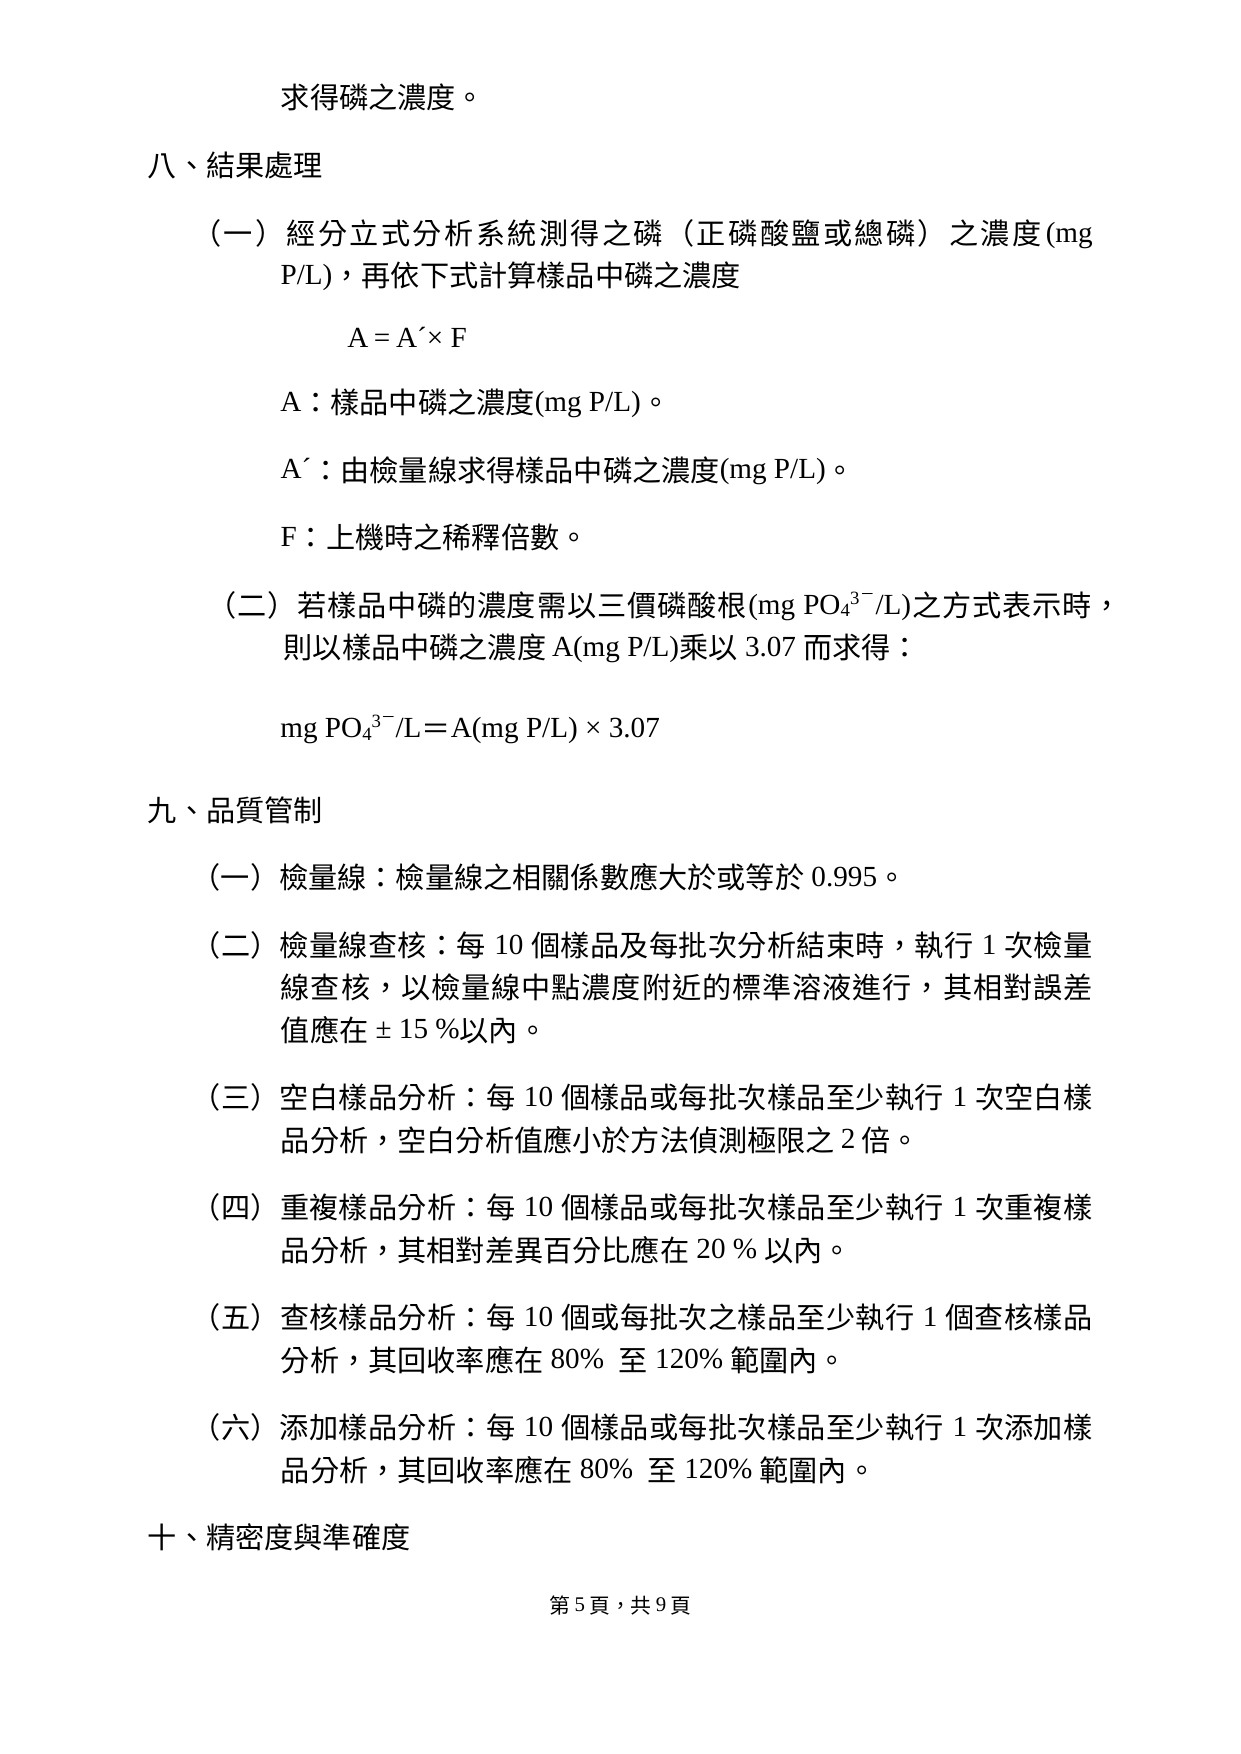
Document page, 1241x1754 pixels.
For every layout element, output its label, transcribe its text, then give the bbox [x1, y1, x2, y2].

text （一）經分立式分析系統測得之磷（正磷酸鹽或總磷）之濃度(mg P/L)，再依下式計算樣品中磷之濃度 [192, 210, 1093, 295]
text （六）添加樣品分析：每 10 個樣品或每批次樣品至少執行 1 次添加樣品分析，其回收率應在 80% 至 120% 範圍內。 [191, 1405, 1093, 1489]
text 八、結果處理 [148, 143, 1093, 185]
text （一）檢量線：檢量線之相關係數應大於或等於 0.995。 [191, 855, 1093, 897]
text A´：由檢量線求得樣品中磷之濃度(mg P/L)。 [280, 447, 1093, 489]
text A：樣品中磷之濃度(mg P/L)。 [280, 379, 1093, 422]
text mg PO43－/L＝A(mg P/L) × 3.07 [148, 692, 1093, 762]
text （三）空白樣品分析：每 10 個樣品或每批次樣品至少執行 1 次空白樣品分析，空白分析值應小於方法偵測極限之2倍。 [191, 1075, 1093, 1159]
list 依樣品分析序列放置檢量線儲備液（或檢量線各點標準溶液）、呈色試劑及經前處理後之樣品等，依設定參數自動執行取樣、加藥及呈色反應，最後於波長 880 nm（註 1）處量測其吸光度，求得磷之濃度。 [191, 75, 1093, 117]
text 十、精密度與準確度 [148, 1515, 1093, 1557]
text F：上機時之稀釋倍數。 [280, 515, 1093, 557]
text （二）若樣品中磷的濃度需以三價磷酸根(mg PO43－/L)之方式表示時，則以樣品中磷之濃度A(mg P/L)乘以 3.07 而求得： [207, 582, 1093, 667]
text （二）檢量線查核：每 10 個樣品及每批次分析結束時，執行 1 次檢量線查核，以檢量線中點濃度附近的標準溶液進行，其相對誤差值應在 ± 15 %以內。 [191, 923, 1093, 1049]
text A = A´× F [310, 320, 1093, 354]
text （四）重複樣品分析：每 10 個樣品或每批次樣品至少執行 1 次重複樣品分析，其相對差異百分比應在 20 % 以內。 [191, 1185, 1093, 1269]
text 九、品質管制 [148, 787, 1093, 829]
text （五）查核樣品分析：每 10 個或每批次之樣品至少執行 1 個查核樣品分析，其回收率應在 80% 至 120% 範圍內。 [191, 1295, 1093, 1379]
